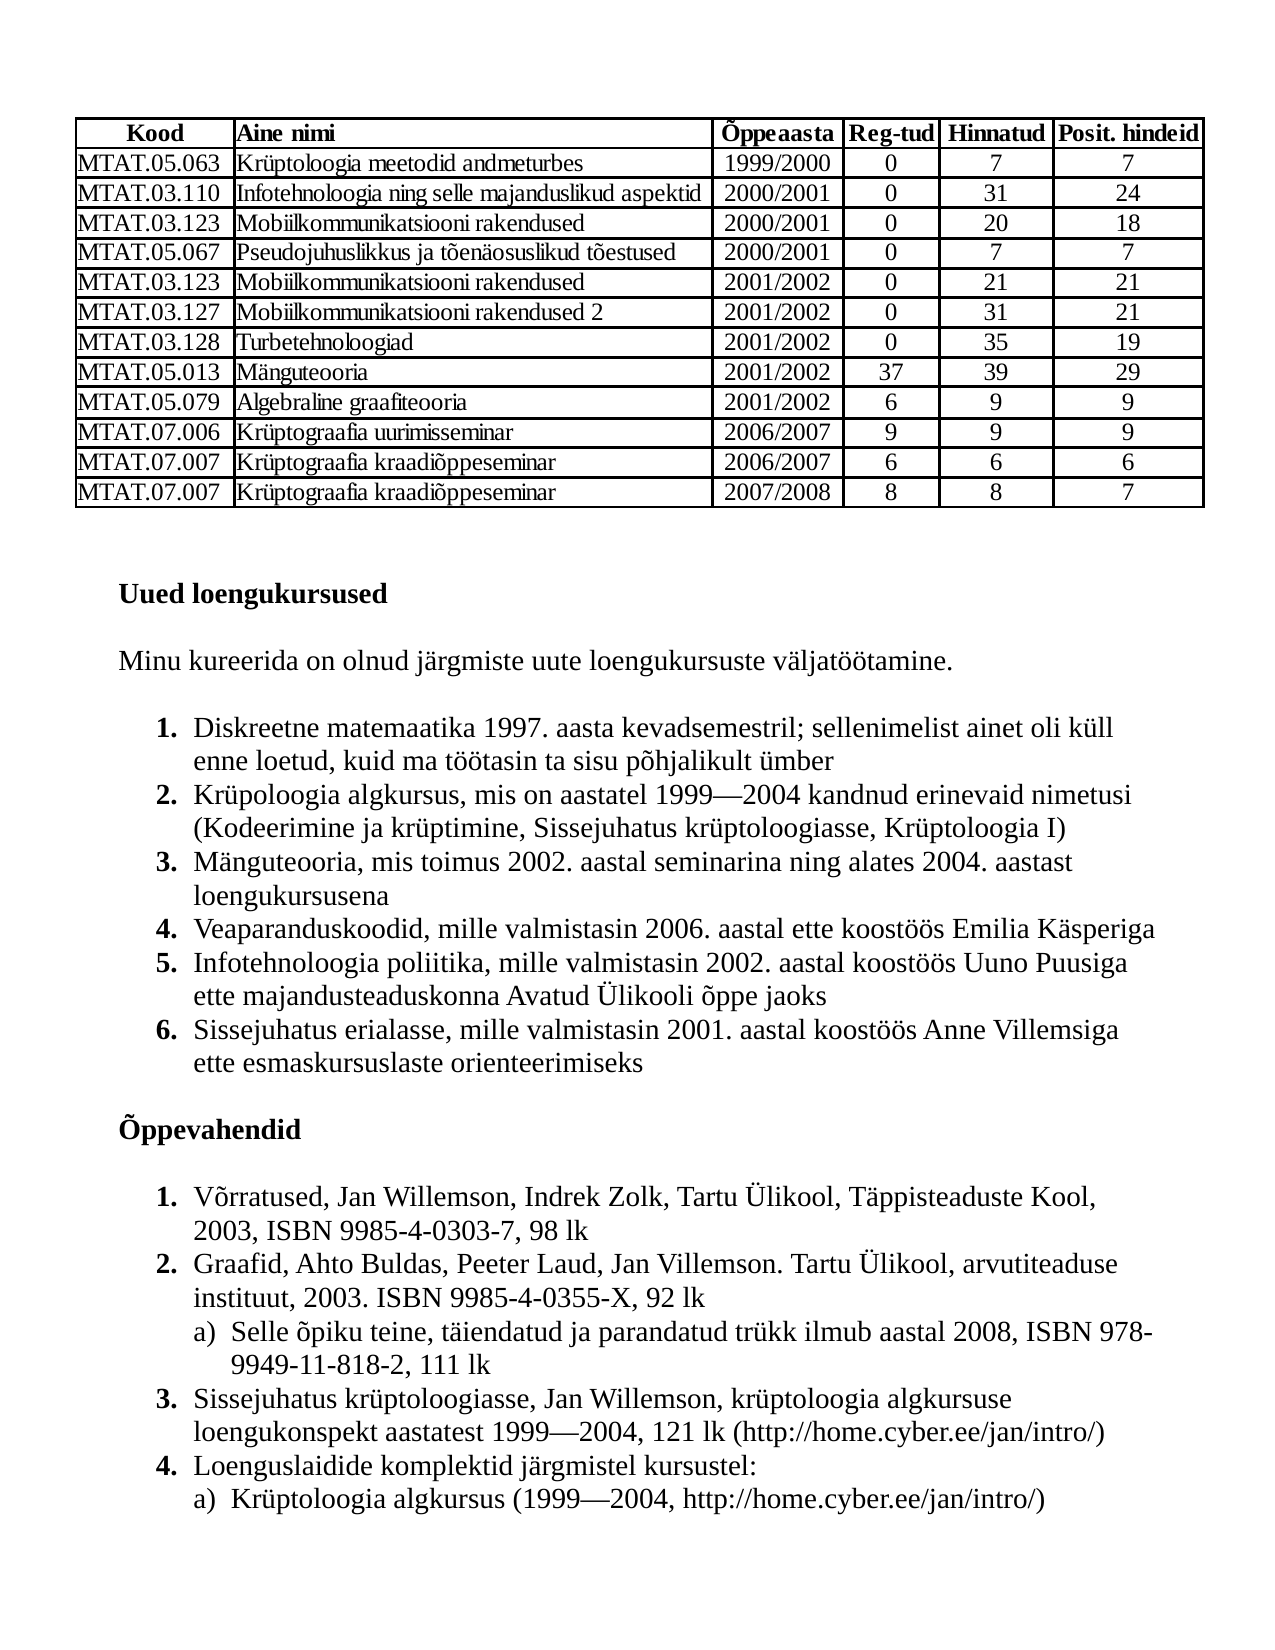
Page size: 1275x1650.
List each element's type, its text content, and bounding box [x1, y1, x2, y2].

list Selle õpiku teine, täiendatud ja parandatud trükk ilmub aastal 2008, ISBN 978-9949-11-818-2, 111 lk [193, 1314, 1157, 1381]
list Infotehnoloogia poliitika, mille valmistasin 2002. aastal koostöös Uuno Puusiga ette majandusteaduskonna Avatud Ülikooli õppe jaoks [156, 945, 1157, 1012]
list Krüpoloogia algkursus, mis on aastatel 1999—2004 kandnud erinevaid nimetusi (Kodeerimine ja krüptimine, Sissejuhatus krüptoloogiasse, Krüptoloogia I) [156, 777, 1157, 844]
list Võrratused, Jan Willemson, Indrek Zolk, Tartu Ülikool, Täppisteaduste Kool, 2003, ISBN 9985-4-0303-7, 98 lk [156, 1179, 1157, 1247]
list Loenguslaidide komplektid järgmistel kursustel: [156, 1448, 1157, 1481]
list Sissejuhatus erialasse, mille valmistasin 2001. aastal koostöös Anne Villemsiga ette esmaskursuslaste orienteerimiseks [156, 1012, 1157, 1079]
list Mänguteooria, mis toimus 2002. aastal seminarina ning alates 2004. aastast loengukursusena [156, 844, 1157, 911]
list Graafid, Ahto Buldas, Peeter Laud, Jan Villemson. Tartu Ülikool, arvutiteaduse instituut, 2003. ISBN 9985-4-0355-X, 92 lk [156, 1247, 1157, 1314]
text Õppevahendid [118, 1112, 1157, 1146]
list Sissejuhatus krüptoloogiasse, Jan Willemson, krüptoloogia algkursuse loengukonspekt aastatest 1999—2004, 121 lk (http://home.cyber.ee/jan/intro/) [156, 1381, 1157, 1448]
list Diskreetne matemaatika 1997. aasta kevadsemestril; sellenimelist ainet oli küll enne loetud, kuid ma töötasin ta sisu põhjalikult ümber [156, 710, 1157, 777]
list Krüptoloogia algkursus (1999—2004, http://home.cyber.ee/jan/intro/) [193, 1481, 1157, 1515]
text Minu kureerida on olnud järgmiste uute loengukursuste väljatöötamine. [118, 643, 1157, 676]
list Veaparanduskoodid, mille valmistasin 2006. aastal ette koostöös Emilia Käsperiga [156, 911, 1157, 945]
text Uued loengukursused [118, 576, 1157, 609]
